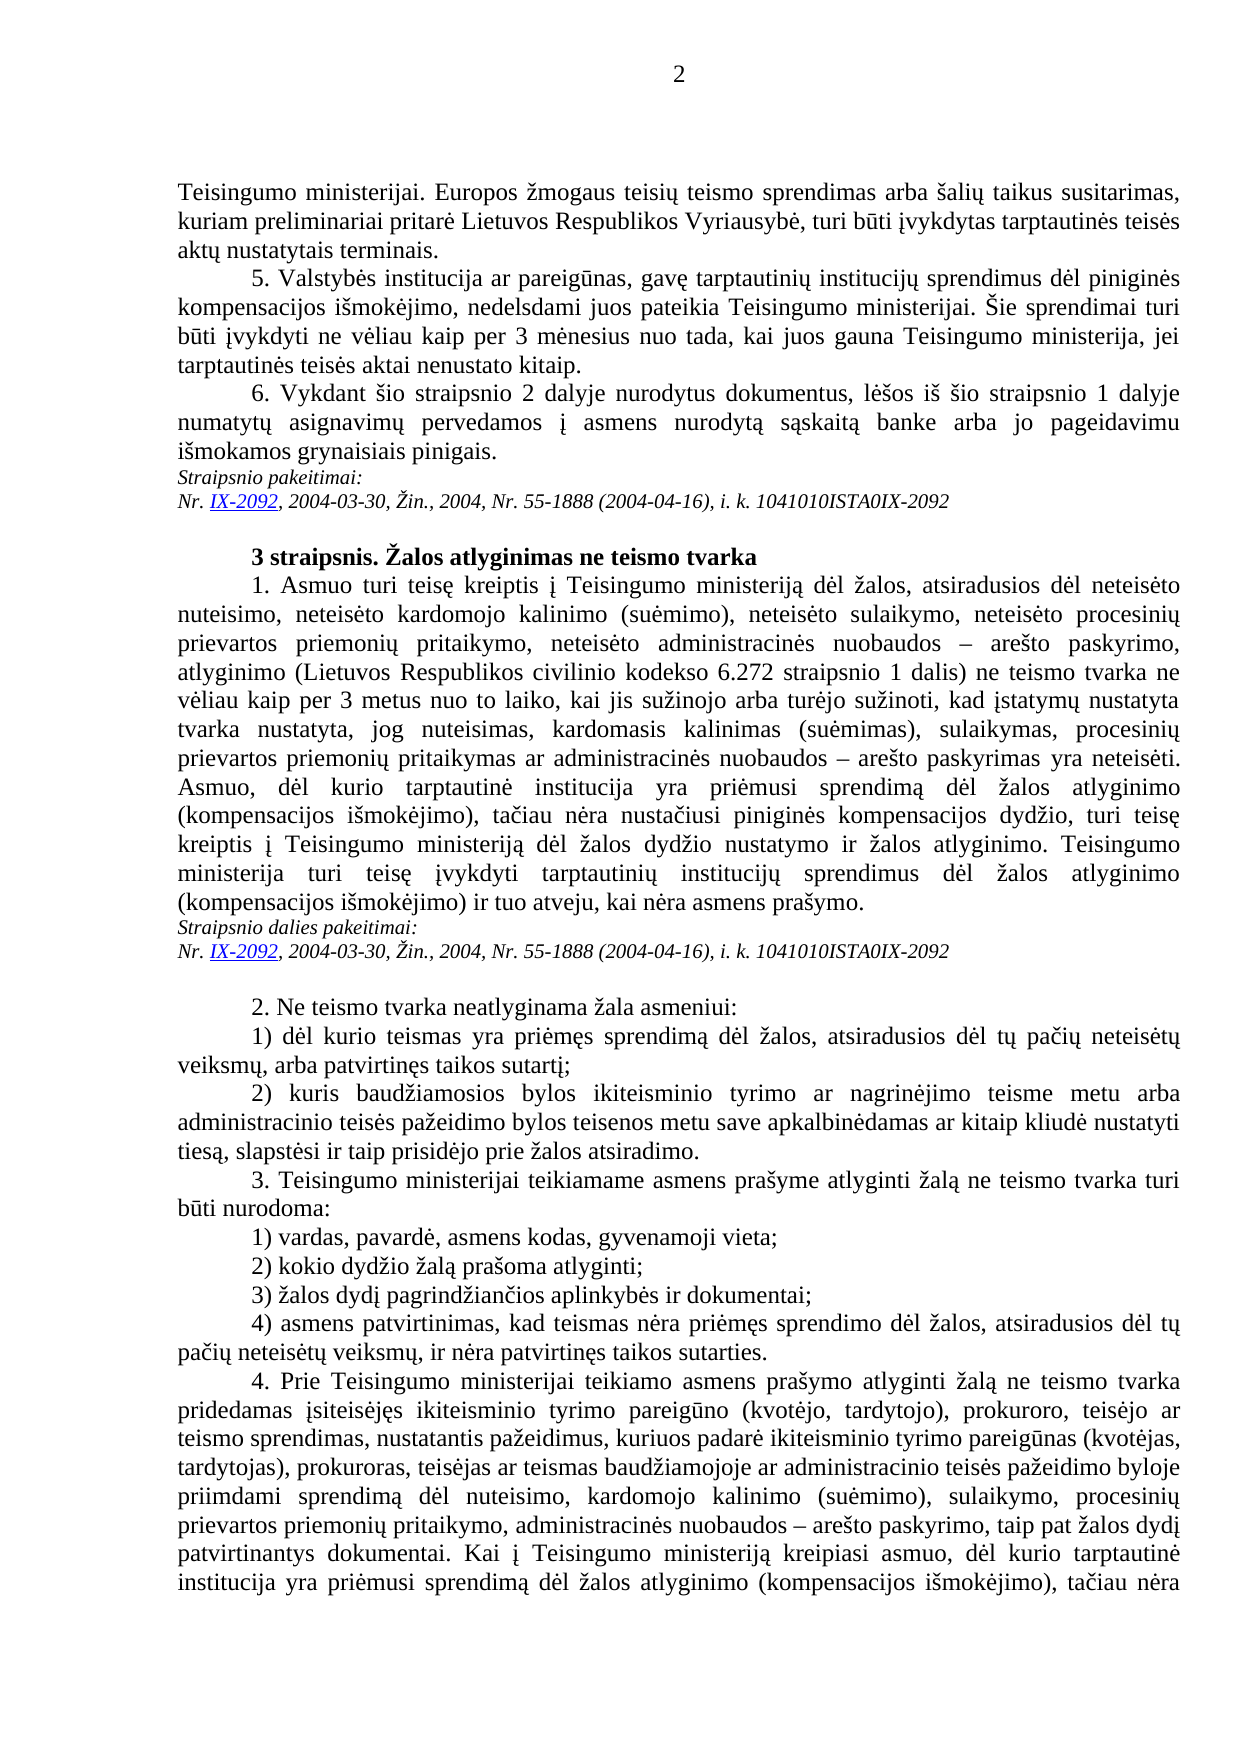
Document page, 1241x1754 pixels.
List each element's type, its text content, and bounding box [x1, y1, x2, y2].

text 4) asmens patvirtinimas, kad teismas nėra priėmęs sprendimo dėl žalos, atsiradusios dėl tų pačių neteisėtų veiksmų, ir nėra patvirtinęs taikos sutarties. [177, 1308, 1181, 1366]
text 2) kokio dydžio žalą prašoma atlyginti; [177, 1251, 1181, 1280]
text Straipsnio dalies pakeitimai: [177, 915, 1181, 939]
text 2) kuris baudžiamosios bylos ikiteisminio tyrimo ar nagrinėjimo teisme metu arba administracinio teisės pažeidimo bylos teisenos metu save apkalbinėdamas ar kitaip kliudė nustatyti tiesą, slapstėsi ir taip prisidėjo prie žalos atsiradimo. [177, 1078, 1181, 1165]
text Nr. IX-2092, 2004-03-30, Žin., 2004, Nr. 55-1888 (2004-04-16), i. k. 1041010ISTA0IX-2092 [177, 939, 1181, 963]
text Nr. IX-2092, 2004-03-30, Žin., 2004, Nr. 55-1888 (2004-04-16), i. k. 1041010ISTA0IX-2092 [177, 489, 1181, 513]
text 3 straipsnis. Žalos atlyginimas ne teismo tvarka [177, 542, 1181, 570]
text 3. Teisingumo ministerijai teikiamame asmens prašyme atlyginti žalą ne teismo tvarka turi būti nurodoma: [177, 1165, 1181, 1222]
text 2. Ne teismo tvarka neatlyginama žala asmeniui: [177, 992, 1181, 1021]
text Straipsnio pakeitimai: [177, 465, 1181, 489]
text 5. Valstybės institucija ar pareigūnas, gavę tarptautinių institucijų sprendimus dėl piniginės kompensacijos išmokėjimo, nedelsdami juos pateikia Teisingumo ministerijai. Šie sprendimai turi būti įvykdyti ne vėliau kaip per 3 mėnesius nuo tada, kai juos gauna Teisingumo ministerija, jei tarptautinės teisės aktai nenustato kitaip. [177, 263, 1181, 378]
text 3) žalos dydį pagrindžiančios aplinkybės ir dokumentai; [177, 1280, 1181, 1308]
text 6. Vykdant šio straipsnio 2 dalyje nurodytus dokumentus, lėšos iš šio straipsnio 1 dalyje numatytų asignavimų pervedamos į asmens nurodytą sąskaitą banke arba jo pageidavimu išmokamos grynaisiais pinigais. [177, 378, 1181, 465]
text Teisingumo ministerijai. Europos žmogaus teisių teismo sprendimas arba šalių taikus susitarimas, kuriam preliminariai pritarė Lietuvos Respublikos Vyriausybė, turi būti įvykdytas tarptautinės teisės aktų nustatytais terminais. [177, 177, 1181, 263]
text 1) dėl kurio teismas yra priėmęs sprendimą dėl žalos, atsiradusios dėl tų pačių neteisėtų veiksmų, arba patvirtinęs taikos sutartį; [177, 1021, 1181, 1078]
text 1. Asmuo turi teisę kreiptis į Teisingumo ministeriją dėl žalos, atsiradusios dėl neteisėto nuteisimo, neteisėto kardomojo kalinimo (suėmimo), neteisėto sulaikymo, neteisėto procesinių prievartos priemonių pritaikymo, neteisėto administracinės nuobaudos – arešto paskyrimo, atlyginimo (Lietuvos Respublikos civilinio kodekso 6.272 straipsnio 1 dalis) ne teismo tvarka ne vėliau kaip per 3 metus nuo to laiko, kai jis sužinojo arba turėjo sužinoti, kad įstatymų nustatyta tvarka nustatyta, jog nuteisimas, kardomasis kalinimas (suėmimas), sulaikymas, procesinių prievartos priemonių pritaikymas ar administracinės nuobaudos – arešto paskyrimas yra neteisėti. Asmuo, dėl kurio tarptautinė institucija yra priėmusi sprendimą dėl žalos atlyginimo (kompensacijos išmokėjimo), tačiau nėra nustačiusi piniginės kompensacijos dydžio, turi teisę kreiptis į Teisingumo ministeriją dėl žalos dydžio nustatymo ir žalos atlyginimo. Teisingumo ministerija turi teisę įvykdyti tarptautinių institucijų sprendimus dėl žalos atlyginimo (kompensacijos išmokėjimo) ir tuo atveju, kai nėra asmens prašymo. [177, 570, 1181, 915]
text 4. Prie Teisingumo ministerijai teikiamo asmens prašymo atlyginti žalą ne teismo tvarka pridedamas įsiteisėjęs ikiteisminio tyrimo pareigūno (kvotėjo, tardytojo), prokuroro, teisėjo ar teismo sprendimas, nustatantis pažeidimus, kuriuos padarė ikiteisminio tyrimo pareigūnas (kvotėjas, tardytojas), prokuroras, teisėjas ar teismas baudžiamojoje ar administracinio teisės pažeidimo byloje priimdami sprendimą dėl nuteisimo, kardomojo kalinimo (suėmimo), sulaikymo, procesinių prievartos priemonių pritaikymo, administracinės nuobaudos – arešto paskyrimo, taip pat žalos dydį patvirtinantys dokumentai. Kai į Teisingumo ministeriją kreipiasi asmuo, dėl kurio tarptautinė institucija yra priėmusi sprendimą dėl žalos atlyginimo (kompensacijos išmokėjimo), tačiau nėra [177, 1366, 1181, 1596]
text 1) vardas, pavardė, asmens kodas, gyvenamoji vieta; [177, 1222, 1181, 1251]
